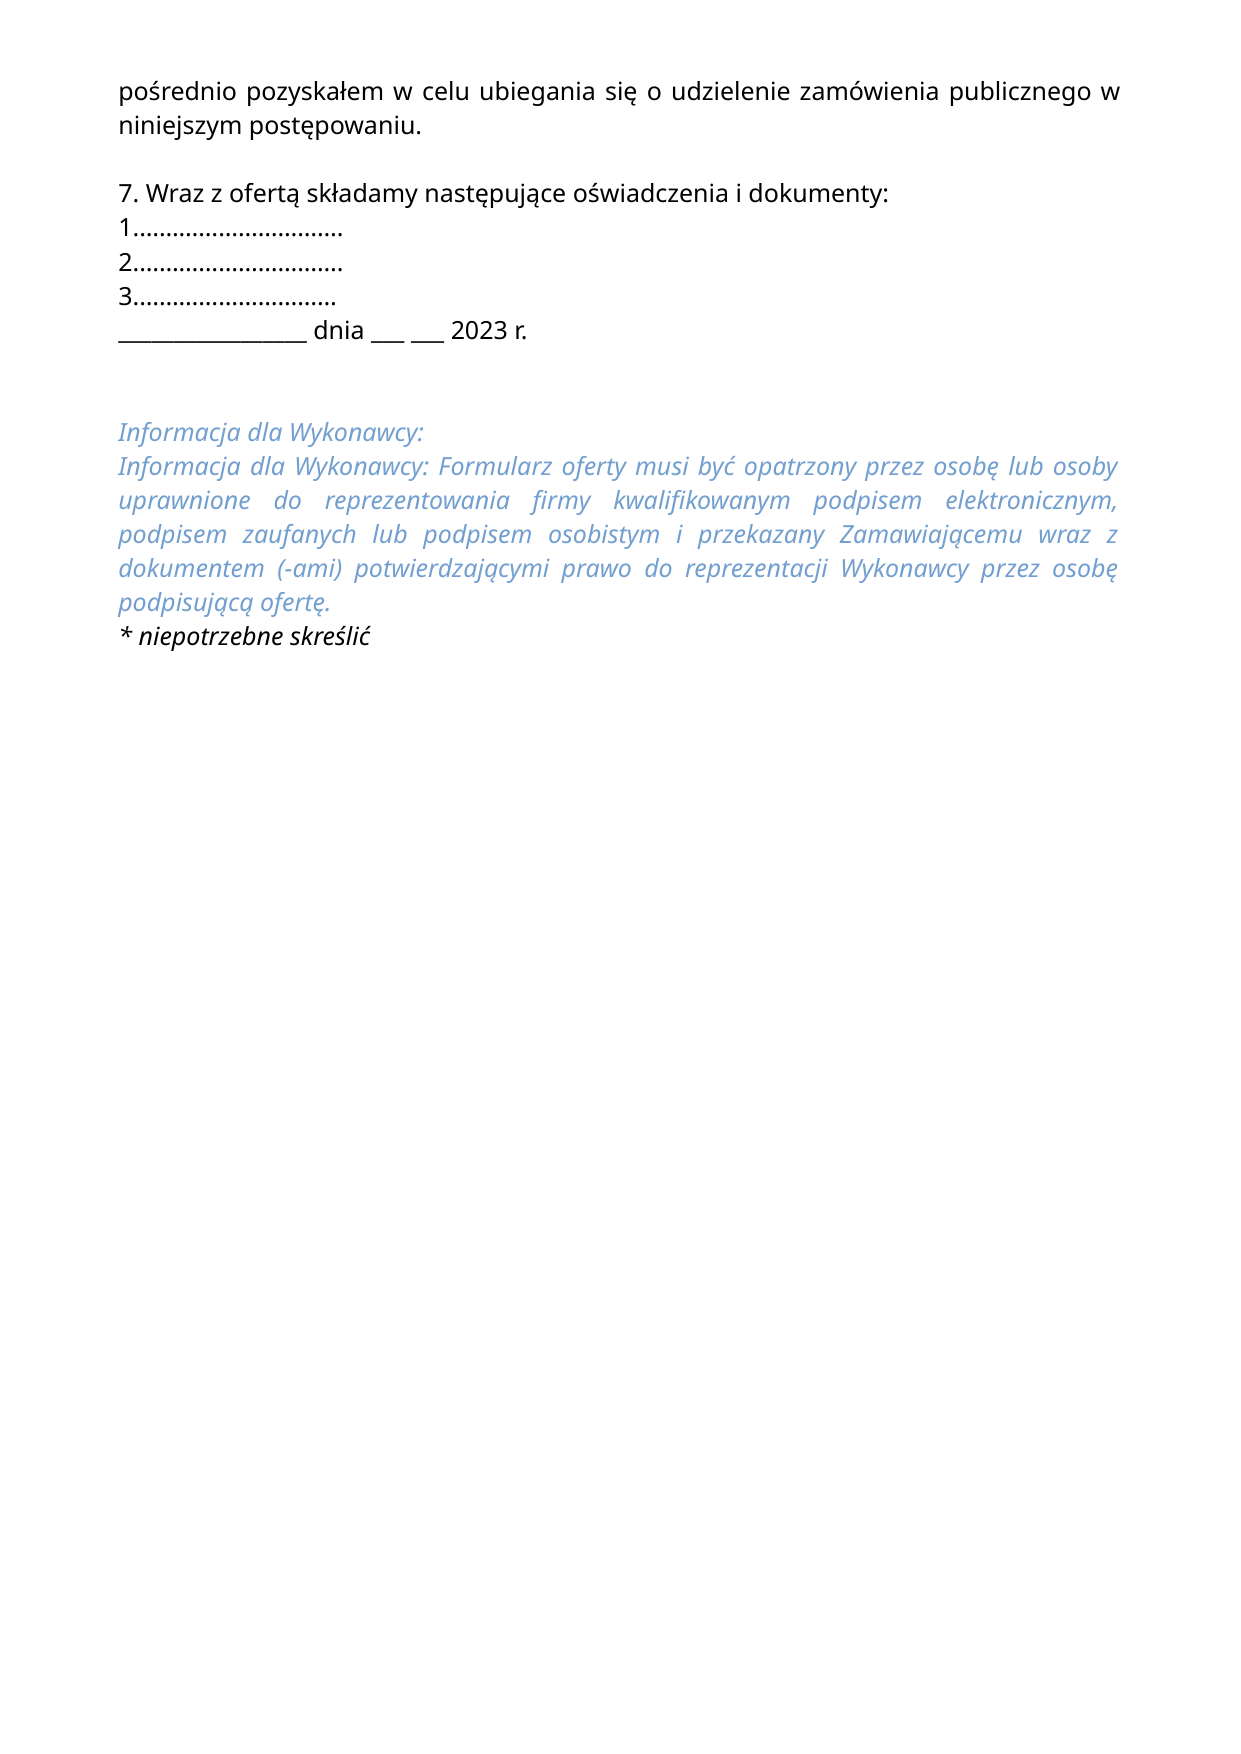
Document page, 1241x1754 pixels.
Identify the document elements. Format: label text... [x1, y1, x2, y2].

text Informacja dla Wykonawcy: Formularz oferty musi być opatrzony przez osobę lub osoby uprawnione do reprezentowania firmy kwalifikowanym podpisem elektronicznym, podpisem zaufanych lub podpisem osobistym i przekazany Zamawiającemu wraz z dokumentem (-ami) potwierdzającymi prawo do reprezentacji Wykonawcy przez osobę podpisującą ofertę. [118, 448, 1122, 619]
text 7. Wraz z ofertą składamy następujące oświadczenia i dokumenty: [118, 176, 1122, 210]
text pośrednio pozyskałem w celu ubiegania się o udzielenie zamówienia publicznego w niniejszym postępowaniu. [118, 74, 1122, 142]
text _________________ dnia ___ ___ 2023 r. [118, 312, 1122, 346]
text 3.………………………… [118, 278, 1122, 312]
text 2.…………………………. [118, 244, 1122, 278]
text Informacja dla Wykonawcy: [118, 414, 1122, 448]
text 1.…………………………. [118, 210, 1122, 244]
text * niepotrzebne skreślić [118, 619, 1122, 653]
